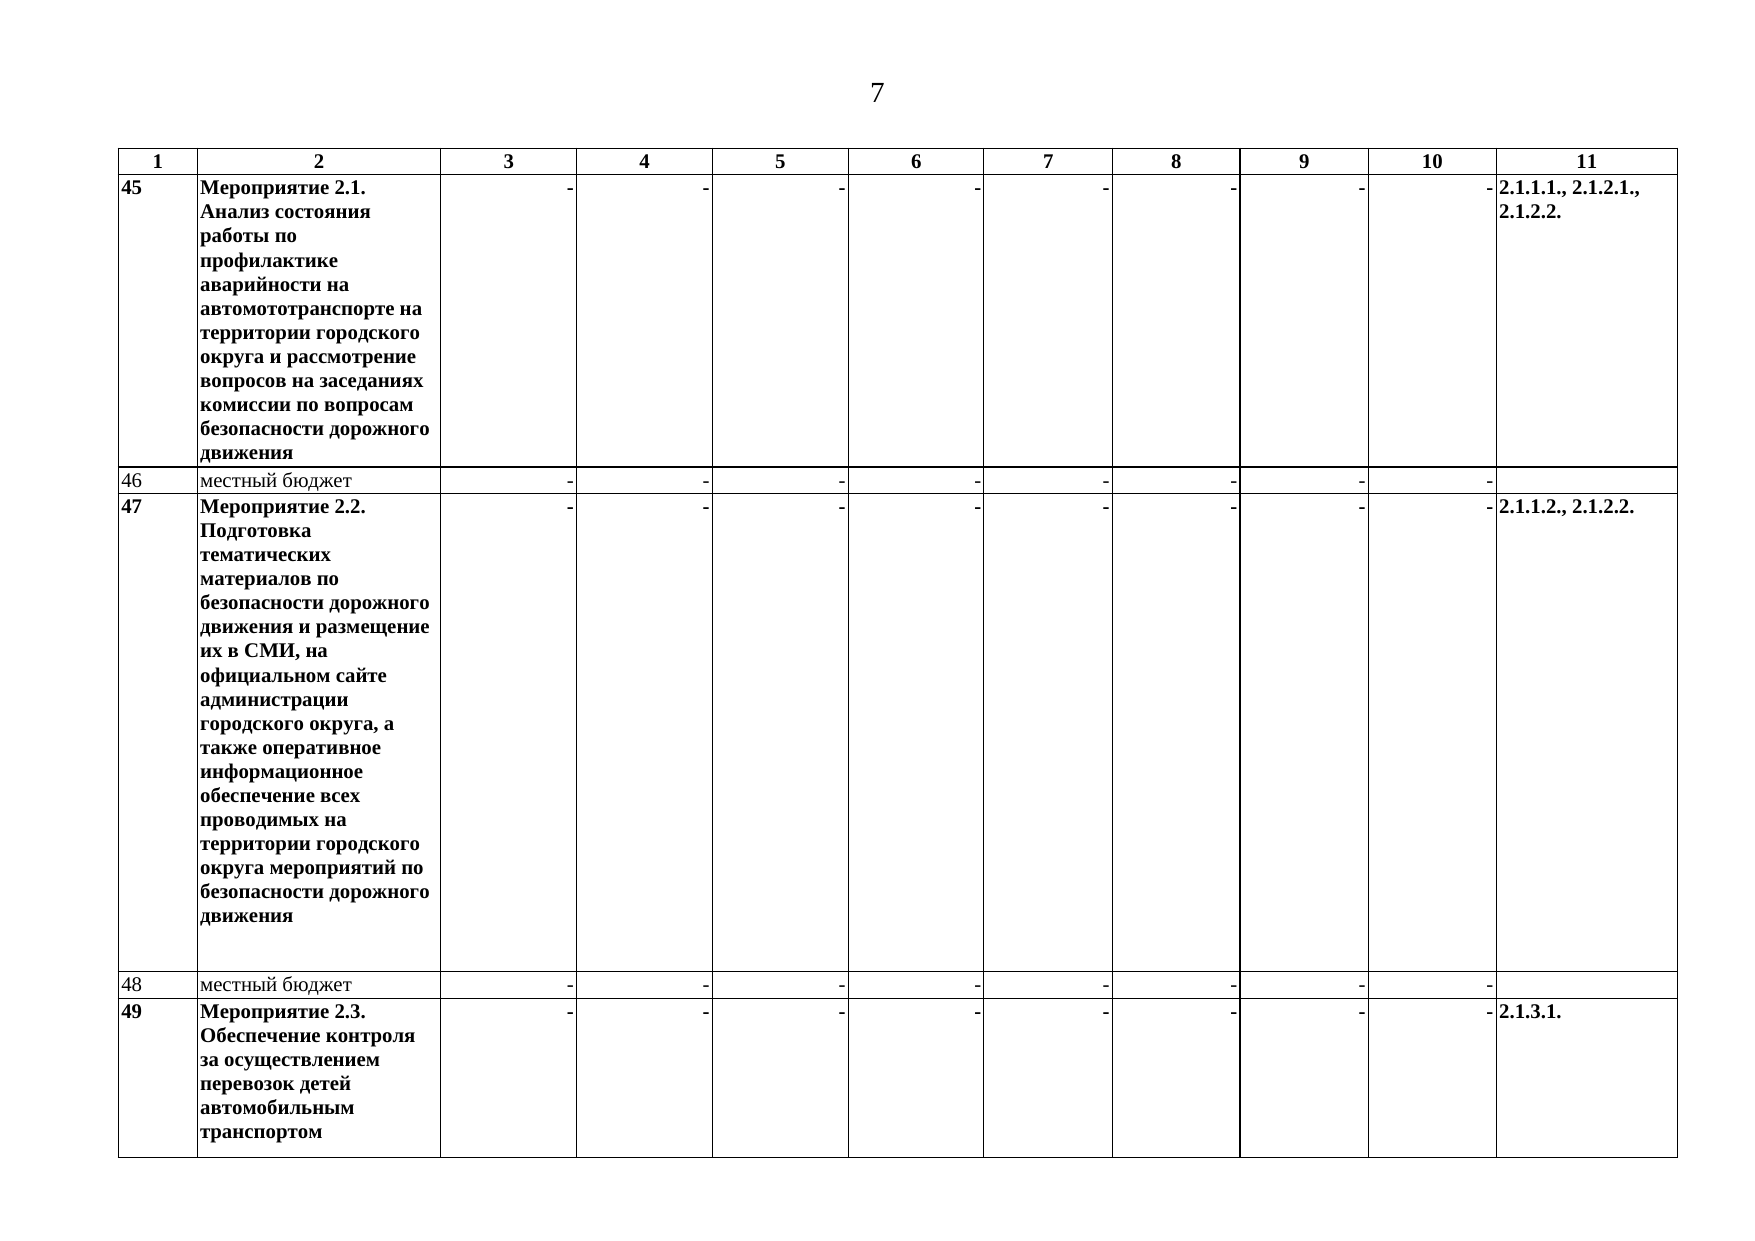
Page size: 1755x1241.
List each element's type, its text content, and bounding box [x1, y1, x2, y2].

table_cell - [577, 494, 712, 971]
table_cell - [1113, 175, 1239, 466]
table_header 9 [1241, 149, 1368, 174]
table_cell - [849, 999, 983, 1157]
table_cell - [984, 972, 1112, 998]
table_cell - [1241, 175, 1368, 466]
table_cell Мероприятие 2.3. Обеспечение контроля за осуществлением перевозок детей автомобильным транспортом [198, 999, 440, 1157]
table_cell - [1113, 999, 1239, 1157]
table_cell - [577, 972, 712, 998]
table_cell - [1369, 468, 1496, 493]
table_cell - [1369, 494, 1496, 971]
table_cell Мероприятие 2.2. Подготовка тематических материалов по безопасности дорожного движения и размещение их в СМИ, на официальном сайте администрации городского округа, а также оперативное информационное обеспечение всех проводимых на территории городского округа мероприятий по безопасности дорожного движения [198, 494, 440, 971]
table_cell - [577, 175, 712, 466]
table_header 6 [849, 149, 983, 174]
table_cell - [441, 468, 576, 493]
table_cell 2.1.3.1. [1497, 999, 1677, 1157]
table_cell - [849, 468, 983, 493]
table_header 4 [577, 149, 712, 174]
table_cell - [1113, 494, 1239, 971]
table_cell - [577, 999, 712, 1157]
table_header 3 [441, 149, 576, 174]
table_header 8 [1113, 149, 1239, 174]
table_cell 2.1.1.2., 2.1.2.2. [1497, 494, 1677, 971]
table_header 5 [713, 149, 848, 174]
table_cell - [1241, 494, 1368, 971]
table_cell - [577, 468, 712, 493]
table_cell [1497, 468, 1677, 493]
table_cell - [1241, 972, 1368, 998]
table_cell - [1241, 999, 1368, 1157]
table_cell - [713, 175, 848, 466]
table_cell - [713, 972, 848, 998]
table_cell - [441, 494, 576, 971]
table_cell местный бюджет [198, 468, 440, 493]
table_cell - [1369, 972, 1496, 998]
table_cell 2.1.1.1., 2.1.2.1., 2.1.2.2. [1497, 175, 1677, 466]
table_cell - [984, 468, 1112, 493]
table_cell [1497, 972, 1677, 998]
table_cell - [1113, 972, 1239, 998]
table_cell - [441, 175, 576, 466]
table_cell - [1369, 999, 1496, 1157]
table_cell - [713, 494, 848, 971]
table_cell - [849, 494, 983, 971]
table_cell - [1241, 468, 1368, 493]
table_cell Мероприятие 2.1. Анализ состояния работы по профилактике аварийности на автомототранспорте на территории городского округа и рассмотрение вопросов на заседаниях комиссии по вопросам безопасности дорожного движения [198, 175, 440, 466]
table_cell 47 [119, 494, 197, 971]
table_header 7 [984, 149, 1112, 174]
table_cell - [984, 494, 1112, 971]
table_cell - [849, 972, 983, 998]
table_cell - [849, 175, 983, 466]
table_cell - [713, 468, 848, 493]
table_cell 48 [119, 972, 197, 998]
table_cell - [1369, 175, 1496, 466]
table_cell 49 [119, 999, 197, 1157]
table_header 10 [1369, 149, 1496, 174]
table_cell - [984, 175, 1112, 466]
table_cell - [1113, 468, 1239, 493]
table_cell - [441, 999, 576, 1157]
table_header 2 [198, 149, 440, 174]
table_cell местный бюджет [198, 972, 440, 998]
table_cell 45 [119, 175, 197, 466]
table_cell - [713, 999, 848, 1157]
table_cell - [441, 972, 576, 998]
table_header 1 [119, 149, 197, 174]
table_header 11 [1497, 149, 1677, 174]
table_cell 46 [119, 468, 197, 493]
table_cell - [984, 999, 1112, 1157]
